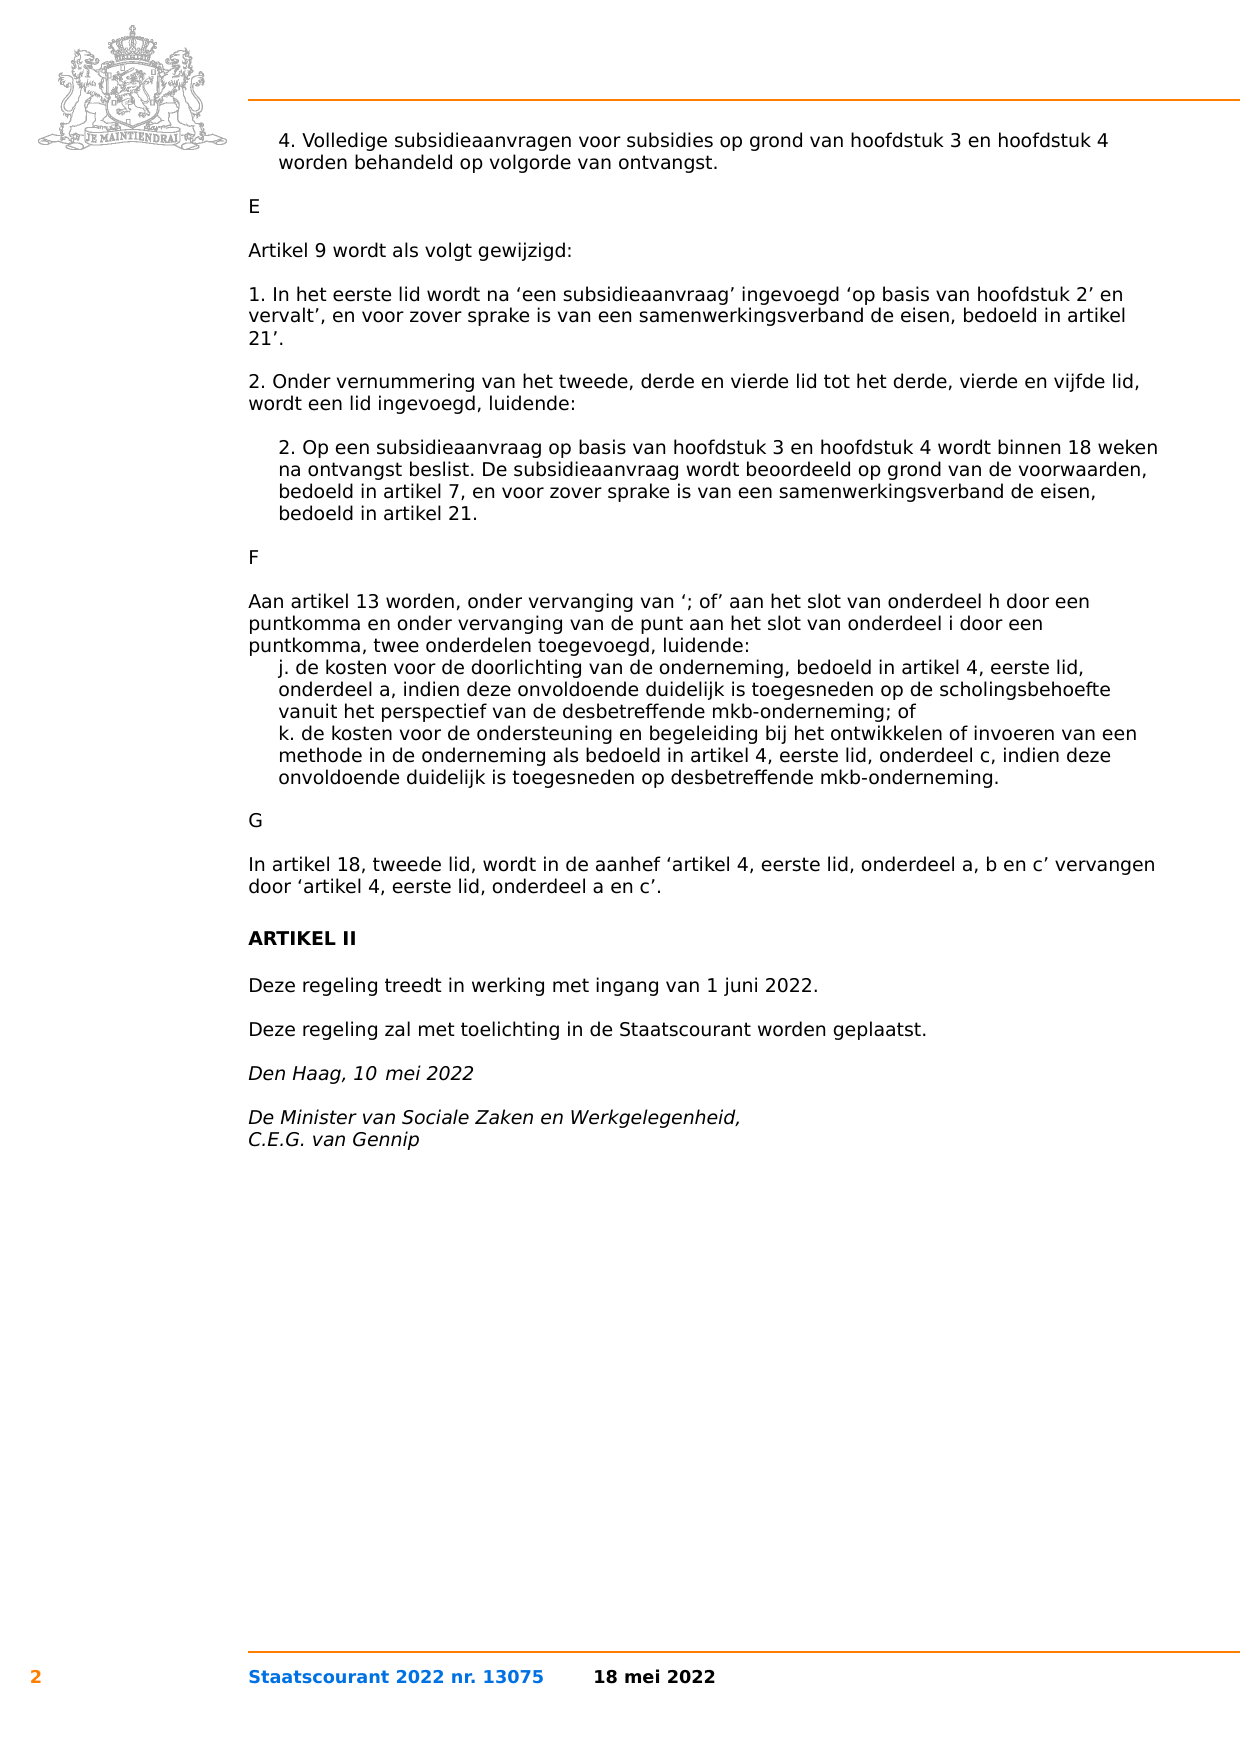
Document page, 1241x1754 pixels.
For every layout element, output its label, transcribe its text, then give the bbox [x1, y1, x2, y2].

text Deze regeling treedt in werking met ingang van 1 juni 2022. [248, 975, 1163, 997]
picture [38, 25, 227, 150]
text E [248, 196, 1163, 218]
text 4. Volledige subsidieaanvragen voor subsidies op grond van hoofdstuk 3 en hoofdstuk 4 worden behandeld op volgorde van ontvangst. [278, 130, 1163, 174]
text G [248, 810, 1163, 832]
subtitle ARTIKEL II [248, 928, 1163, 950]
text 2. Op een subsidieaanvraag op basis van hoofdstuk 3 en hoofdstuk 4 wordt binnen 18 weken na ontvangst beslist. De subsidieaanvraag wordt beoordeeld op grond van de voorwaarden, bedoeld in artikel 7, en voor zover sprake is van een samenwerkingsverband de eisen, bedoeld in artikel 21. [278, 437, 1163, 525]
text Artikel 9 wordt als volgt gewijzigd: [248, 239, 1163, 262]
text Aan artikel 13 worden, onder vervanging van ‘; of’ aan het slot van onderdeel h door een puntkomma en onder vervanging van de punt aan het slot van onderdeel i door een puntkomma, twee onderdelen toegevoegd, luidende: [248, 591, 1163, 657]
text Deze regeling zal met toelichting in de Staatscourant worden geplaatst. [248, 1019, 1163, 1041]
text F [248, 547, 1163, 569]
text 2. Onder vernummering van het tweede, derde en vierde lid tot het derde, vierde en vijfde lid, wordt een lid ingevoegd, luidende: [248, 371, 1163, 415]
text Den Haag, 10 mei 2022 [248, 1063, 1163, 1085]
text j. de kosten voor de doorlichting van de onderneming, bedoeld in artikel 4, eerste lid, onderdeel a, indien deze onvoldoende duidelijk is toegesneden op de scholingsbehoefte vanuit het perspectief van de desbetreffende mkb-onderneming; of [278, 657, 1163, 723]
text De Minister van Sociale Zaken en Werkgelegenheid, C.E.G. van Gennip [248, 1107, 1163, 1151]
text 1. In het eerste lid wordt na ‘een subsidieaanvraag’ ingevoegd ‘op basis van hoofdstuk 2’ en vervalt’, en voor zover sprake is van een samenwerkingsverband de eisen, bedoeld in artikel 21’. [248, 283, 1163, 349]
text k. de kosten voor de ondersteuning en begeleiding bij het ontwikkelen of invoeren van een methode in de onderneming als bedoeld in artikel 4, eerste lid, onderdeel c, indien deze onvoldoende duidelijk is toegesneden op desbetreffende mkb-onderneming. [278, 723, 1163, 788]
text In artikel 18, tweede lid, wordt in de aanhef ‘artikel 4, eerste lid, onderdeel a, b en c’ vervangen door ‘artikel 4, eerste lid, onderdeel a en c’. [248, 854, 1163, 898]
